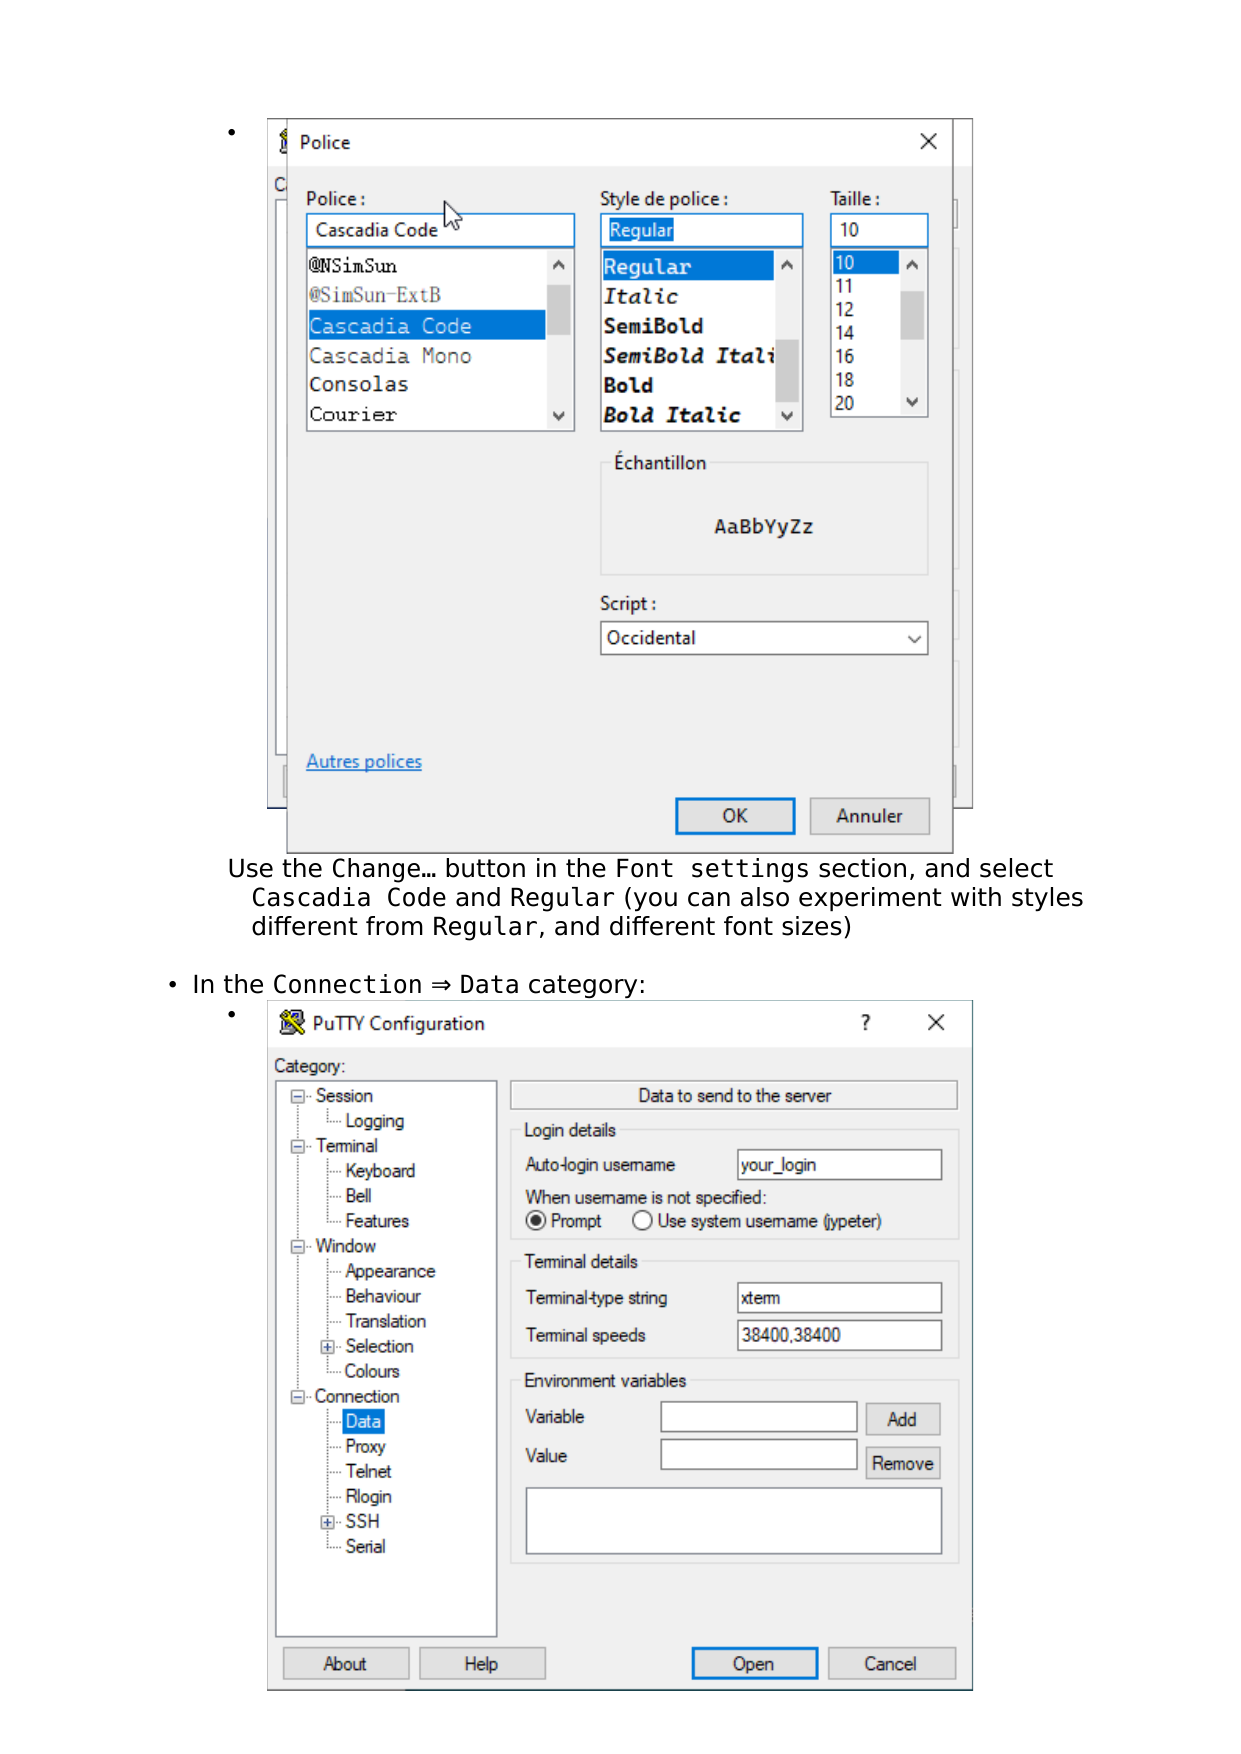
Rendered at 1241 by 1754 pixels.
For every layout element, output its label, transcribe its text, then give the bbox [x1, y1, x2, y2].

picture [267, 118, 974, 854]
list In the Connection ⇒ Data category: [177, 971, 1122, 1000]
picture [267, 1000, 974, 1691]
list Use the Change… button in the Font settings section, and select Cascadia Code and Regular (you can also experiment with styles different from Regular, and different font sizes) [236, 118, 1122, 971]
list [974, 1000, 1122, 1029]
